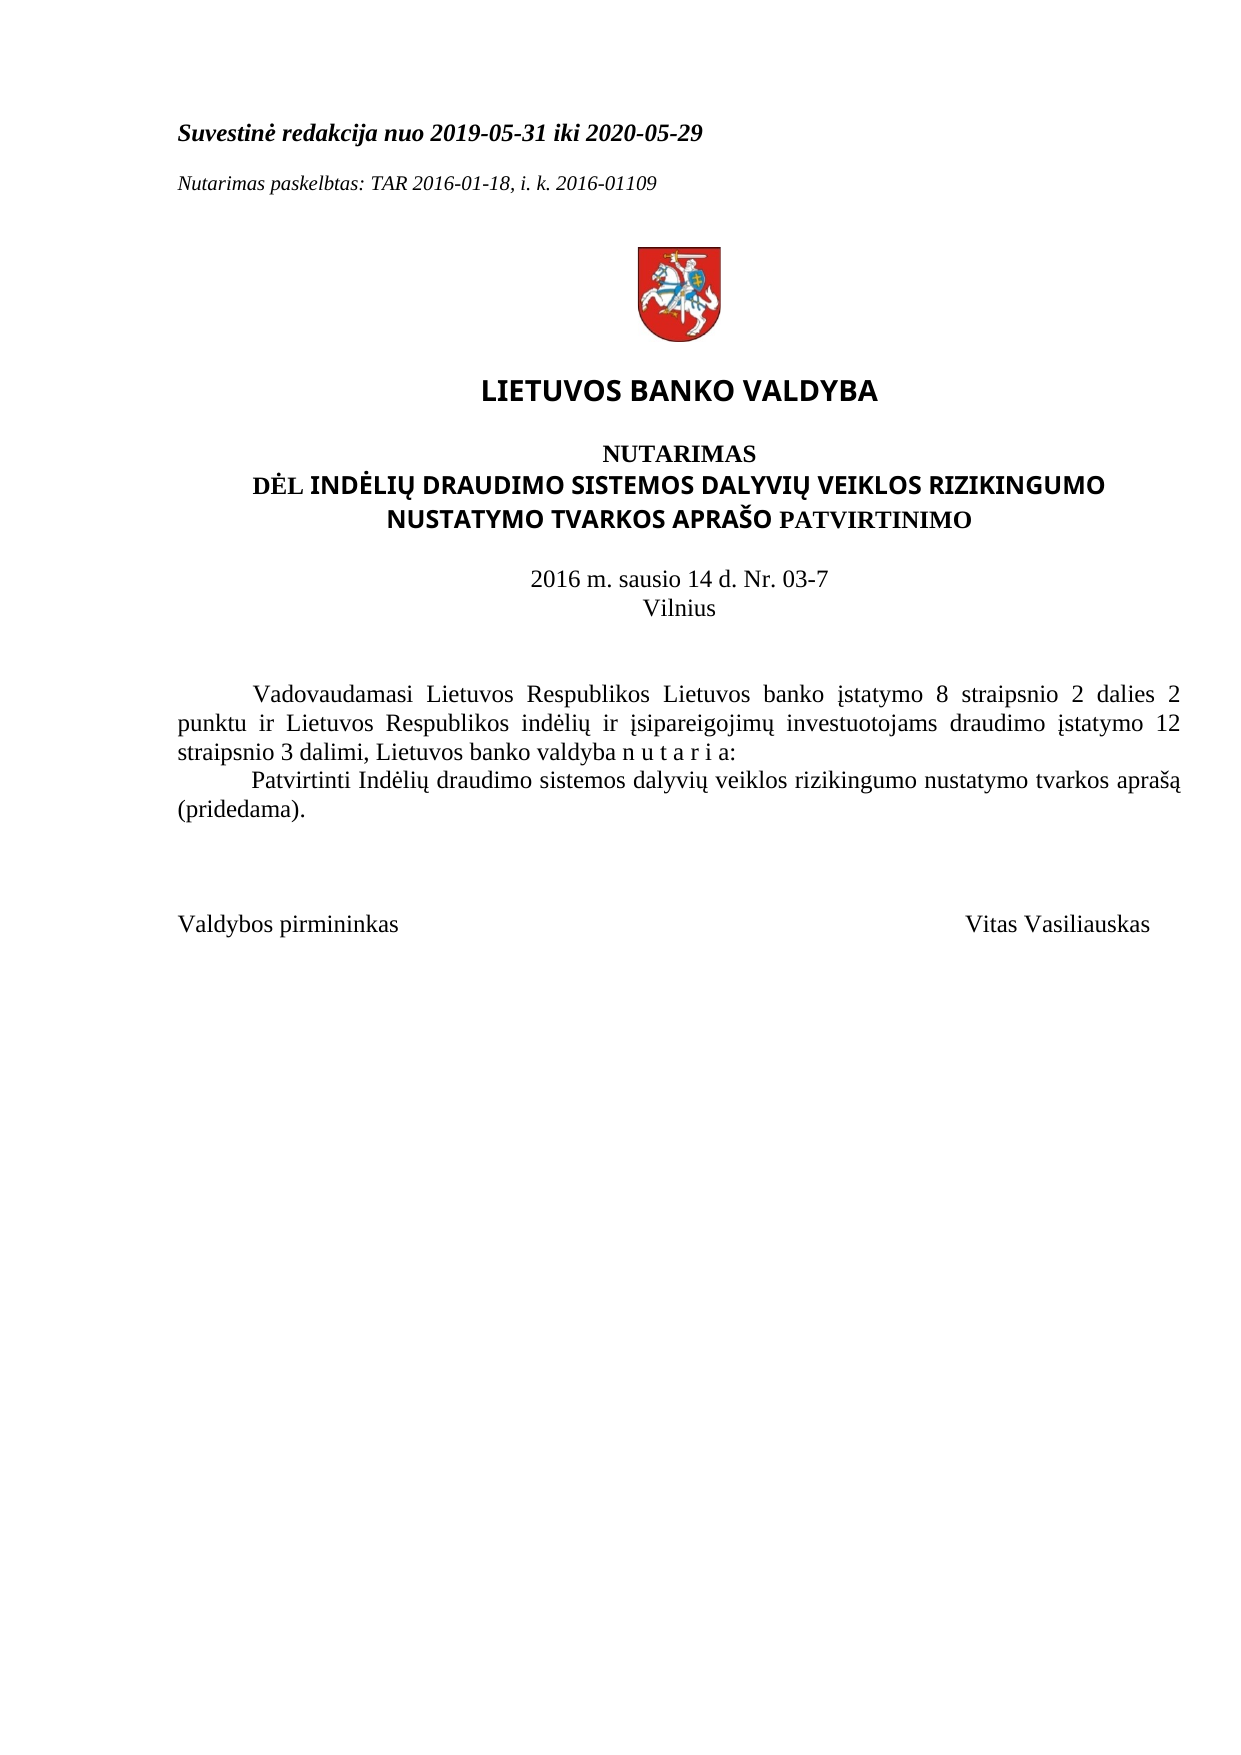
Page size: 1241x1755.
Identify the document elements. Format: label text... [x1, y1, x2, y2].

text Patvirtinti Indėlių draudimo sistemos dalyvių veiklos rizikingumo nustatymo tvarkos aprašą (pridedama). [177, 766, 1181, 823]
text Suvestinė redakcija nuo 2019-05-31 iki 2020-05-29 [177, 118, 1181, 147]
text Vilnius [177, 593, 1181, 622]
text Valdybos pirmininkas Vitas Vasiliauskas [177, 909, 1181, 938]
text LIETUVOS BANKO VALDYBA [177, 370, 1181, 410]
text DĖL INDĖLIŲ DRAUDIMO SISTEMOS DALYVIŲ VEIKLOS RIZIKINGUMO NUSTATYMO TVARKOS APRAŠO PATVIRTINIMO [177, 467, 1181, 536]
text NUTARIMAS [177, 439, 1181, 467]
text 2016 m. sausio 14 d. Nr. 03-7 [177, 564, 1181, 593]
text Nutarimas paskelbtas: TAR 2016-01-18, i. k. 2016-01109 [177, 171, 1181, 195]
text Vadovaudamasi Lietuvos Respublikos Lietuvos banko įstatymo 8 straipsnio 2 dalies 2 punktu ir Lietuvos Respublikos indėlių ir įsipareigojimų investuotojams draudimo įstatymo 12 straipsnio 3 dalimi, Lietuvos banko valdyba n u t a r i a: [177, 679, 1181, 766]
